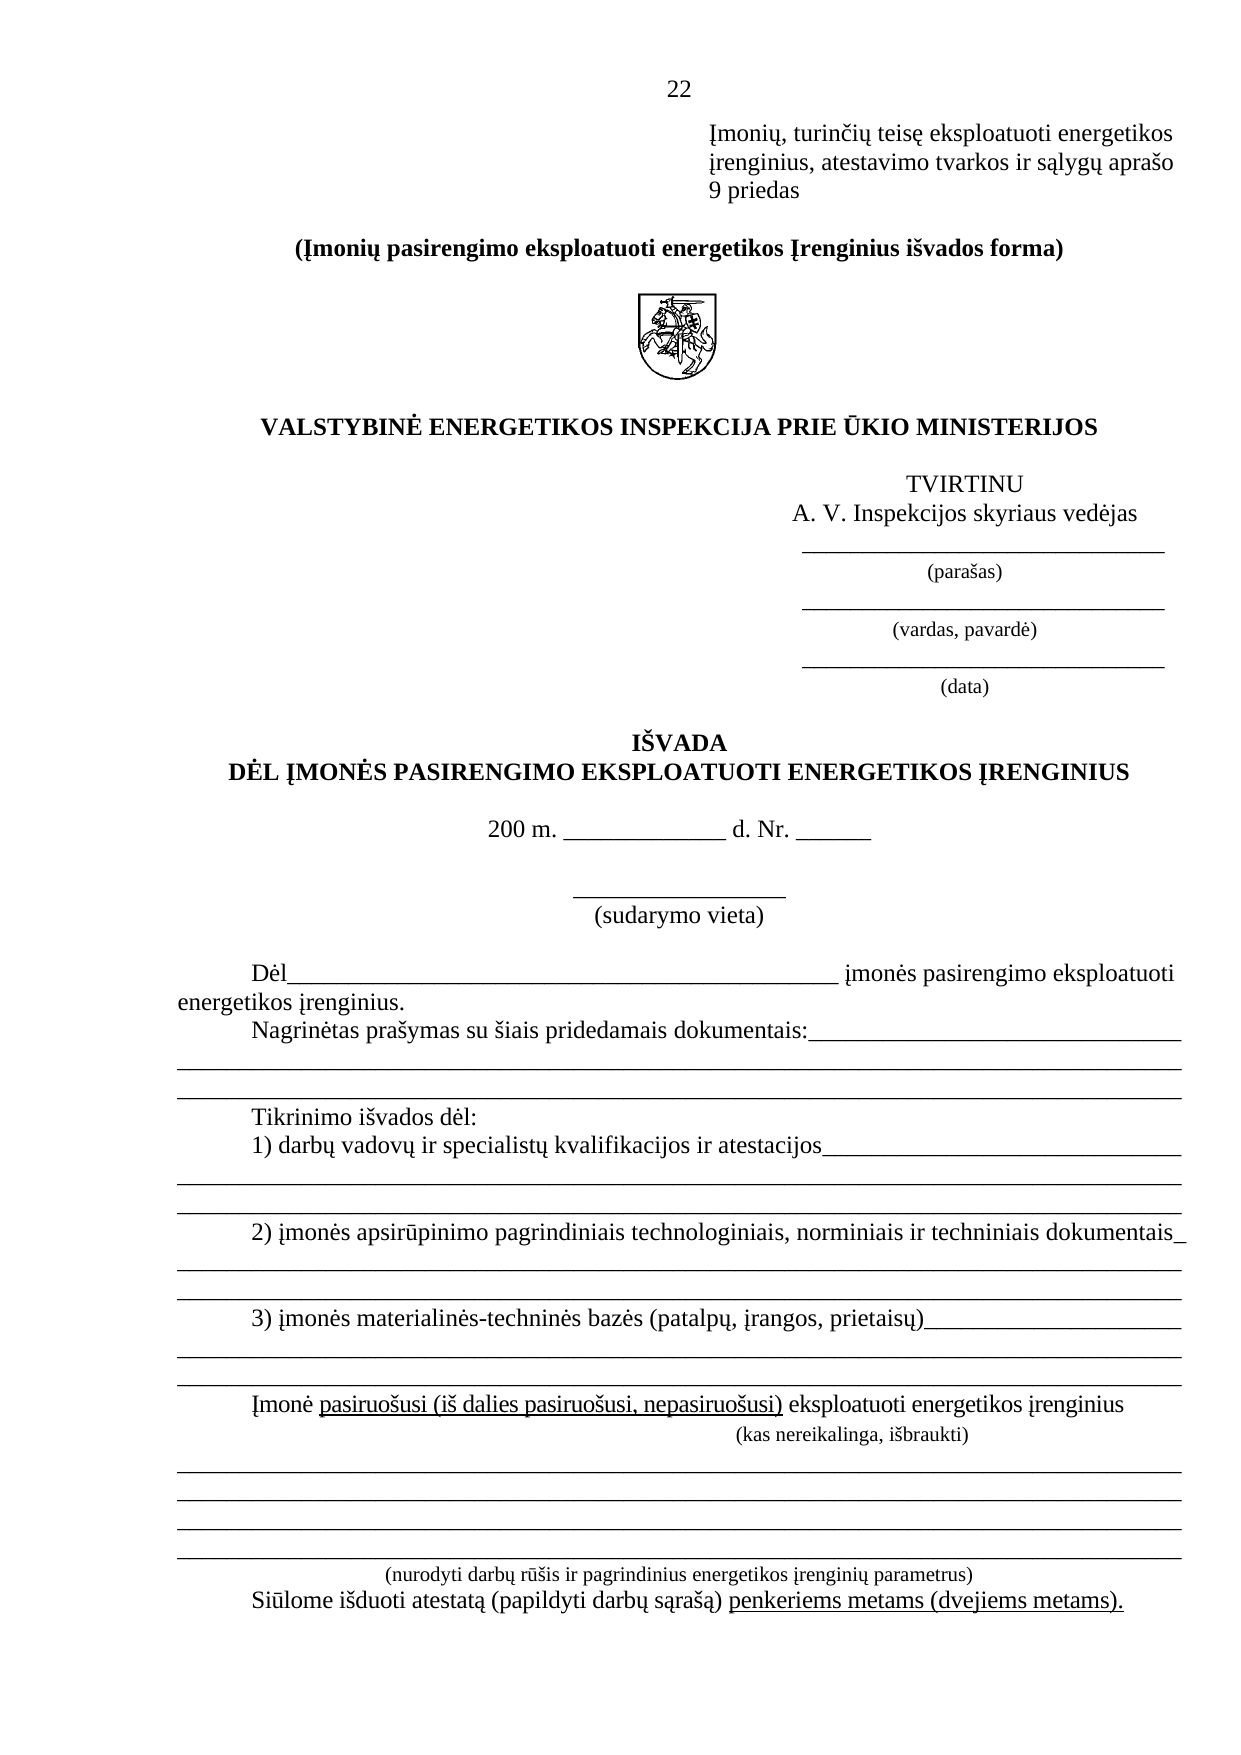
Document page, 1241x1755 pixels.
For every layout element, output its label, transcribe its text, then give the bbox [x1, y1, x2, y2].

text 2) įmonės apsirūpinimo pagrindiniais technologiniais, norminiais ir techniniais dokumentais [177, 1217, 1181, 1245]
text 3) įmonės materialinės-techninės bazės (patalpų, įrangos, prietaisų) [177, 1303, 1181, 1332]
text Nagrinėtas prašymas su šiais pridedamais dokumentais: [177, 1015, 1181, 1044]
text Įmonė pasiruošusi (iš dalies pasiruošusi, nepasiruošusi) eksploatuoti energetikos įrenginius [177, 1389, 1181, 1418]
text VALSTYBINĖ ENERGETIKOS INSPEKCIJA PRIE ŪKIO MINISTERIJOS [177, 412, 1181, 440]
text (parašas) [177, 555, 1181, 584]
text 9 priedas [177, 176, 1181, 204]
text Tikrinimo išvados dėl: [177, 1102, 1181, 1130]
text Dėl įmonės pasirengimo eksploatuoti [177, 958, 1181, 987]
text įrenginius, atestavimo tvarkos ir sąlygų aprašo [177, 147, 1181, 176]
text TVIRTINU [177, 469, 1181, 498]
text IŠVADA [177, 728, 1181, 757]
text A. V. Inspekcijos skyriaus vedėjas [177, 498, 1181, 527]
text (data) [177, 670, 1181, 699]
text (sudarymo vieta) [177, 900, 1181, 929]
text 200 m. _____________ d. Nr. ______ [177, 814, 1181, 843]
text energetikos įrenginius. [177, 987, 1181, 1015]
text (kas nereikalinga, išbraukti) [177, 1418, 1181, 1447]
text (Įmonių pasirengimo eksploatuoti energetikos Įrenginius išvados forma) [177, 233, 1181, 262]
text (nurodyti darbų rūšis ir pagrindinius energetikos įrenginių parametrus) [177, 1562, 1181, 1586]
text DĖL ĮMONĖS PASIRENGIMO EKSPLOATUOTI ENERGETIKOS ĮRENGINIUS [177, 757, 1181, 785]
text Siūlome išduoti atestatą (papildyti darbų sąrašą) penkeriems metams (dvejiems metams). [177, 1586, 1181, 1614]
text Įmonių, turinčių teisę eksploatuoti energetikos [709, 118, 1181, 147]
text 1) darbų vadovų ir specialistų kvalifikacijos ir atestacijos [177, 1130, 1181, 1159]
text (vardas, pavardė) [177, 613, 1181, 642]
text _________________ [177, 872, 1181, 900]
